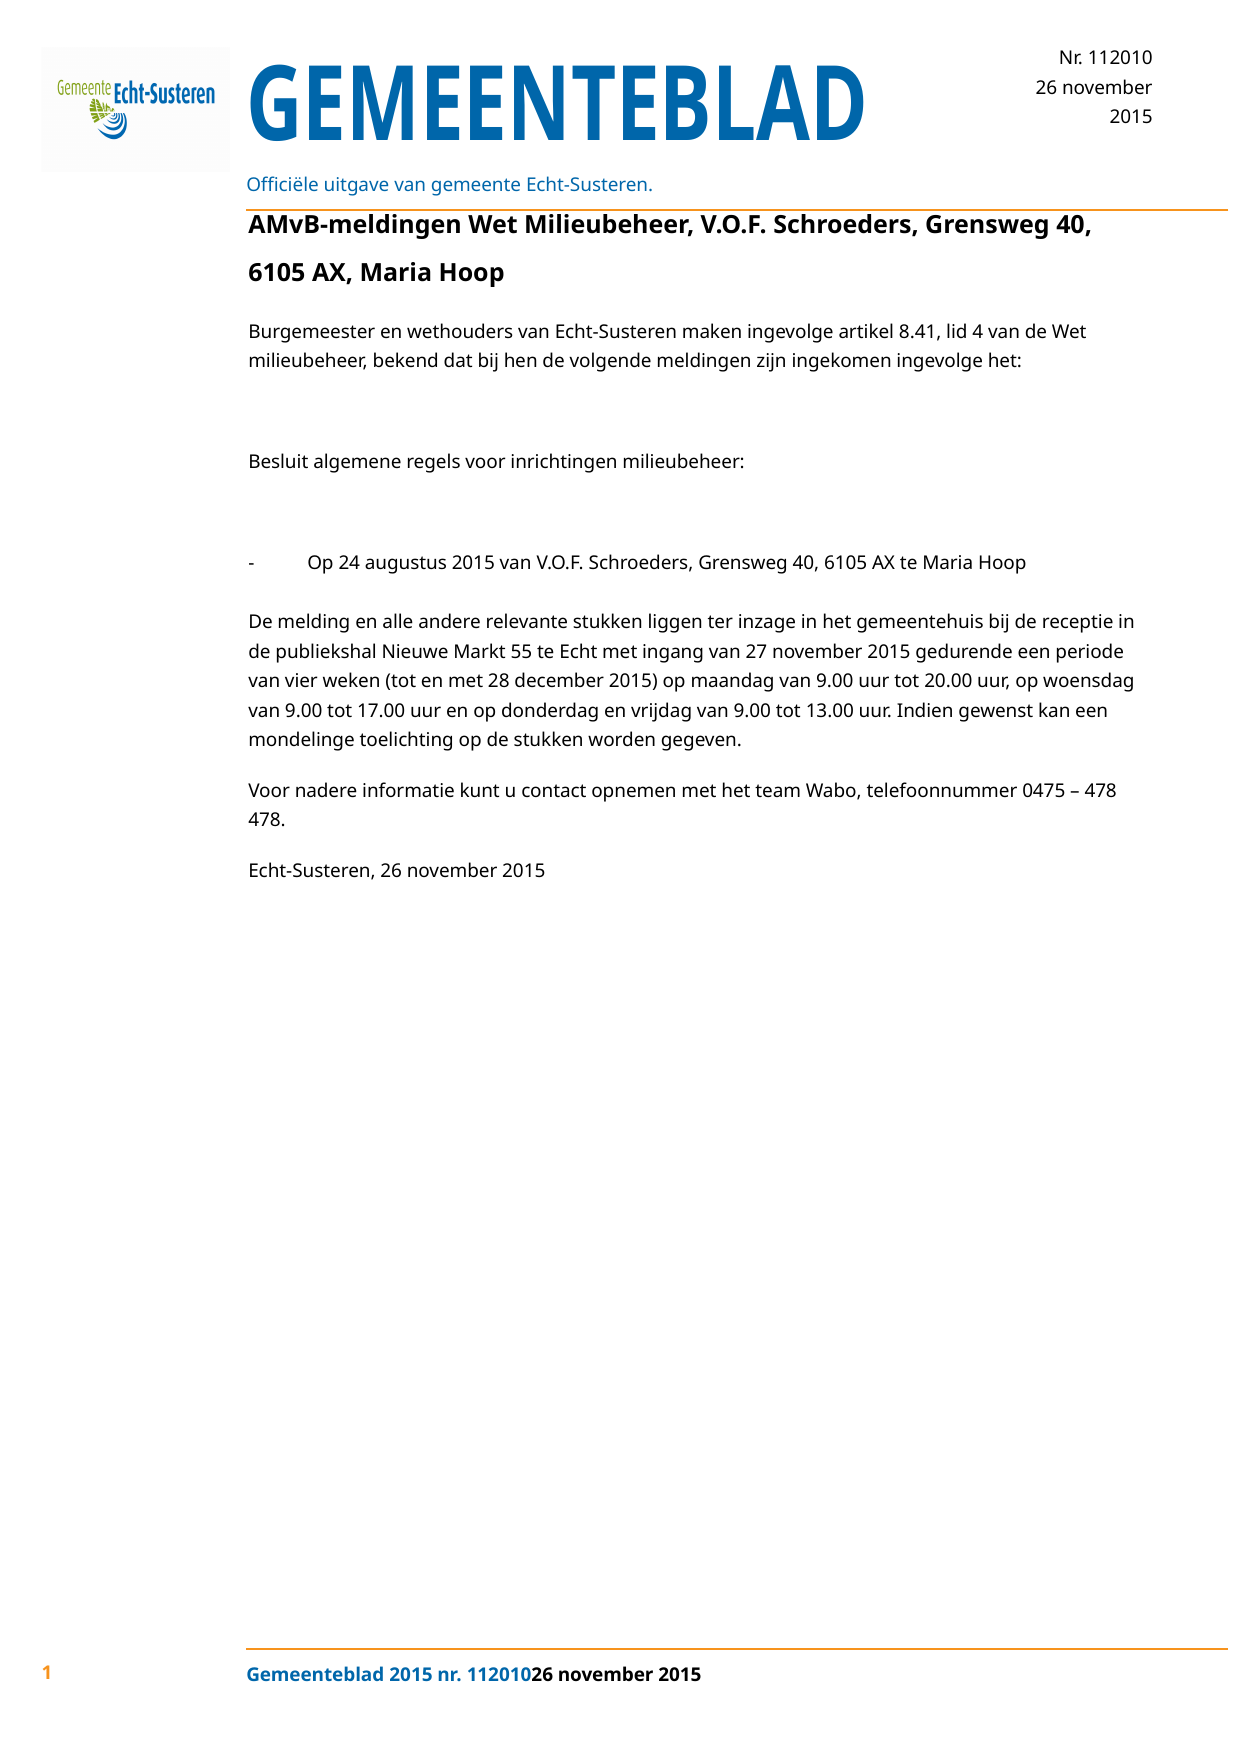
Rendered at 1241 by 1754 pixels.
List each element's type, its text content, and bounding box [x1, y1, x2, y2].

picture [41, 47, 231, 172]
text De melding en alle andere relevante stukken liggen ter inzage in het gemeentehuis bij de receptie in de publiekshal Nieuwe Markt 55 te Echt met ingang van 27 november 2015 gedurende een periode van vier weken (tot en met 28 december 2015) op maandag van 9.00 uur tot 20.00 uur, op woensdag van 9.00 tot 17.00 uur en op donderdag en vrijdag van 9.00 tot 13.00 uur. Indien gewenst kan een mondelinge toelichting op de stukken worden gegeven. [248, 608, 1152, 752]
list Op 24 augustus 2015 van V.O.F. Schroeders, Grensweg 40, 6105 AX te Maria Hoop [248, 549, 1152, 575]
text Burgemeester en wethouders van Echt-Susteren maken ingevolge artikel 8.41, lid 4 van de Wet milieubeheer, bekend dat bij hen de volgende meldingen zijn ingekomen ingevolge het: [248, 318, 1152, 373]
text Besluit algemene regels voor inrichtingen milieubeheer: [248, 448, 1152, 474]
text AMvB-meldingen Wet Milieubeheer, V.O.F. Schroeders, Grensweg 40, 6105 AX, Maria Hoop [248, 211, 1152, 288]
text Voor nadere informatie kunt u contact opnemen met het team Wabo, telefoonnummer 0475 – 478 478. [248, 777, 1152, 832]
text Echt-Susteren, 26 november 2015 [248, 857, 1152, 883]
